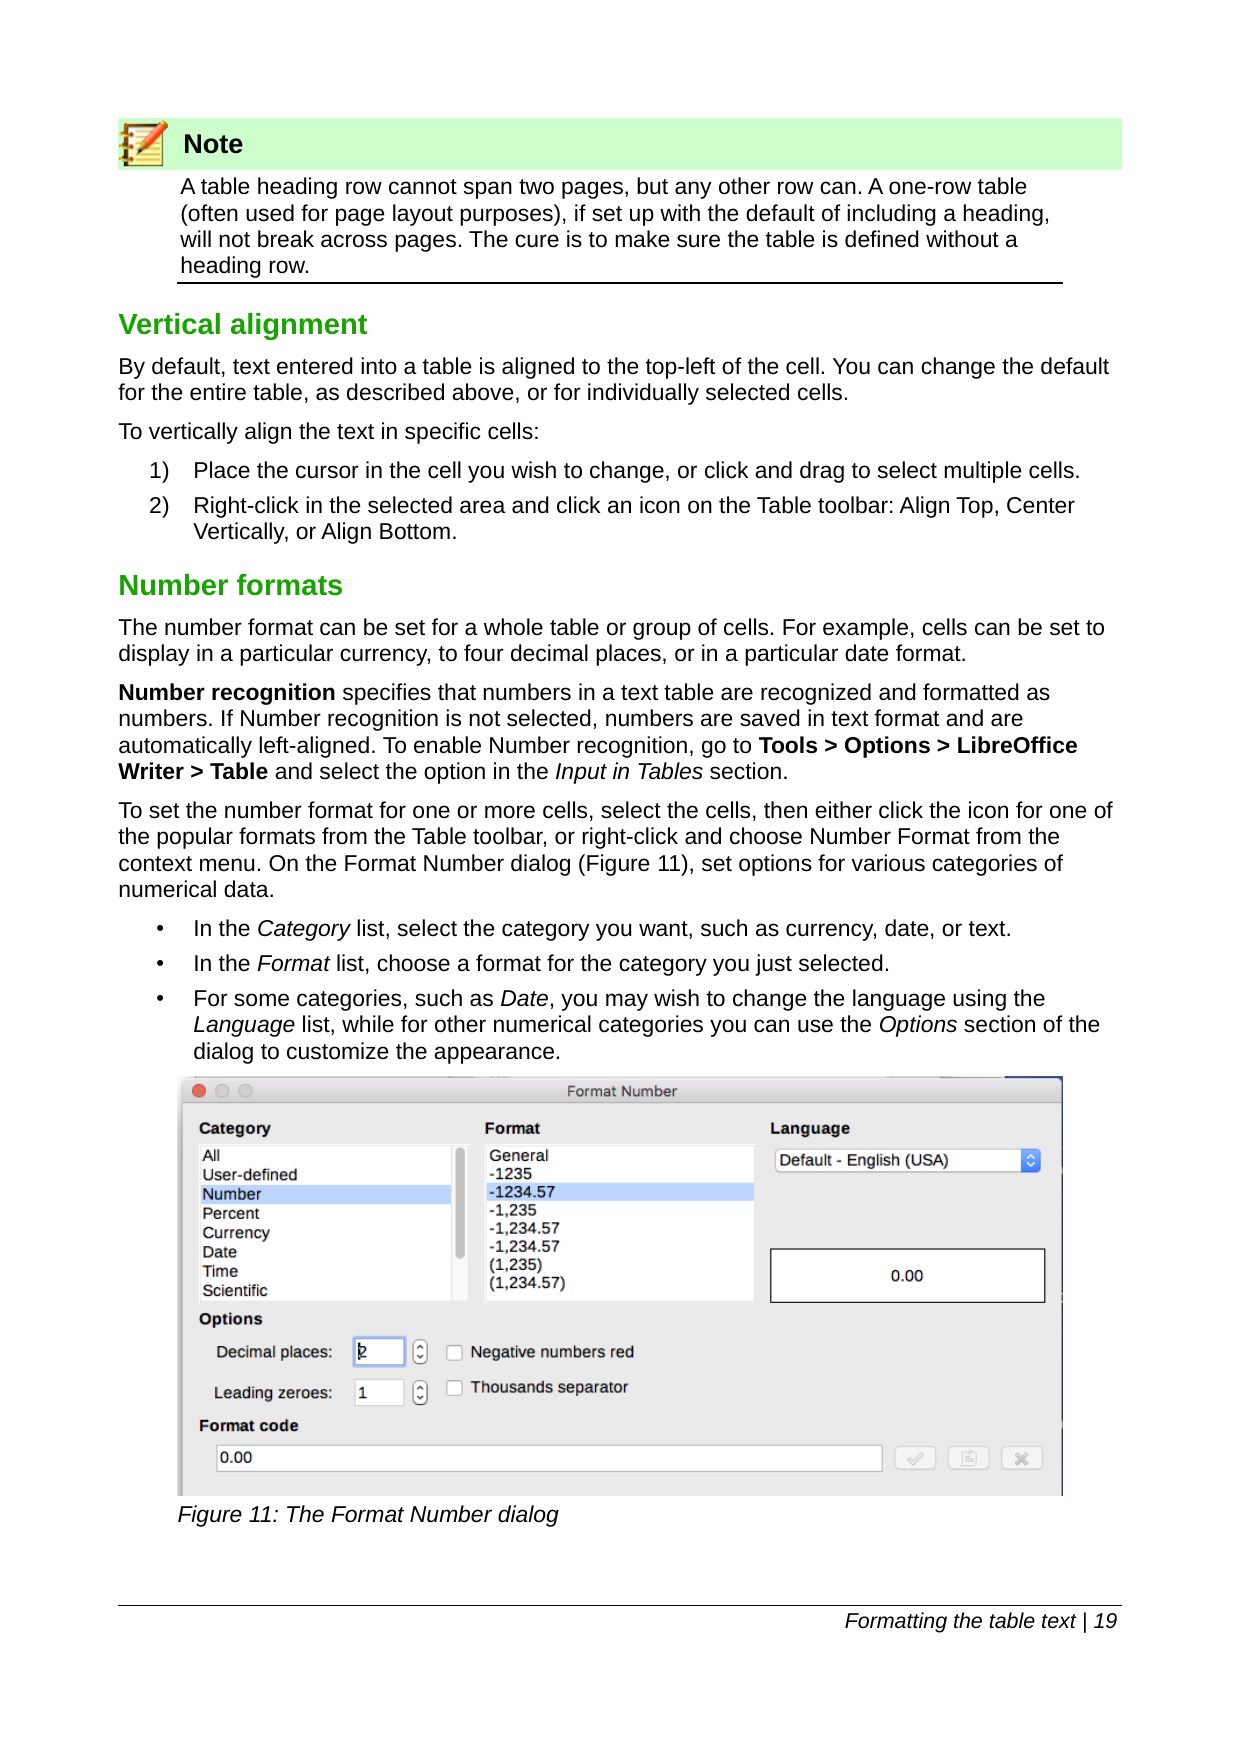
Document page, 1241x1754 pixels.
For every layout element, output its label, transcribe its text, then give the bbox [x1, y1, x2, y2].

list To vertically align the text in specific cells: [118, 418, 1122, 444]
subtitle Vertical alignment [118, 307, 1122, 341]
picture [119, 119, 170, 170]
list In the Format list, choose a format for the category you just selected. [156, 950, 1122, 976]
text By default, text entered into a table is aligned to the top-left of the cell. You can change the default for the entire table, as described above, or for individually selected cells. [118, 353, 1122, 405]
text A table heading row cannot span two pages, but any other row can. A one-row table (often used for page layout purposes), if set up with the default of including a heading, will not break across pages. The cure is to make sure the table is defined without a heading row. [177, 170, 1063, 282]
subtitle Note [118, 118, 1122, 170]
list Place the cursor in the cell you wish to change, or click and drag to select multiple cells. [169, 457, 1122, 483]
text The number format can be set for a whole table or group of cells. For example, cells can be set to display in a particular currency, to four decimal places, or in a particular date format. [118, 614, 1122, 666]
picture [177, 1076, 1063, 1496]
list For some categories, such as Date, you may wish to change the language using the Language list, while for other numerical categories you can use the Options section of the dialog to customize the appearance. [156, 985, 1122, 1064]
text To set the number format for one or more cells, select the cells, then either click the icon for one of the popular formats from the Table toolbar, or right-click and choose Number Format from the context menu. On the Format Number dialog (Figure 11), set options for various categories of numerical data. [118, 797, 1122, 902]
subtitle Number formats [118, 568, 1122, 602]
list In the Category list, select the category you want, such as currency, date, or text. [156, 915, 1122, 941]
text Figure 11: The Format Number dialog [177, 1501, 1063, 1527]
list Right-click in the selected area and click an icon on the Table toolbar: Align Top, Center Vertically, or Align Bottom. [169, 492, 1122, 545]
text Number recognition specifies that numbers in a text table are recognized and formatted as numbers. If Number recognition is not selected, numbers are saved in text format and are automatically left-aligned. To enable Number recognition, go to Tools > Options > LibreOffice Writer > Table and select the option in the Input in Tables section. [118, 679, 1122, 784]
